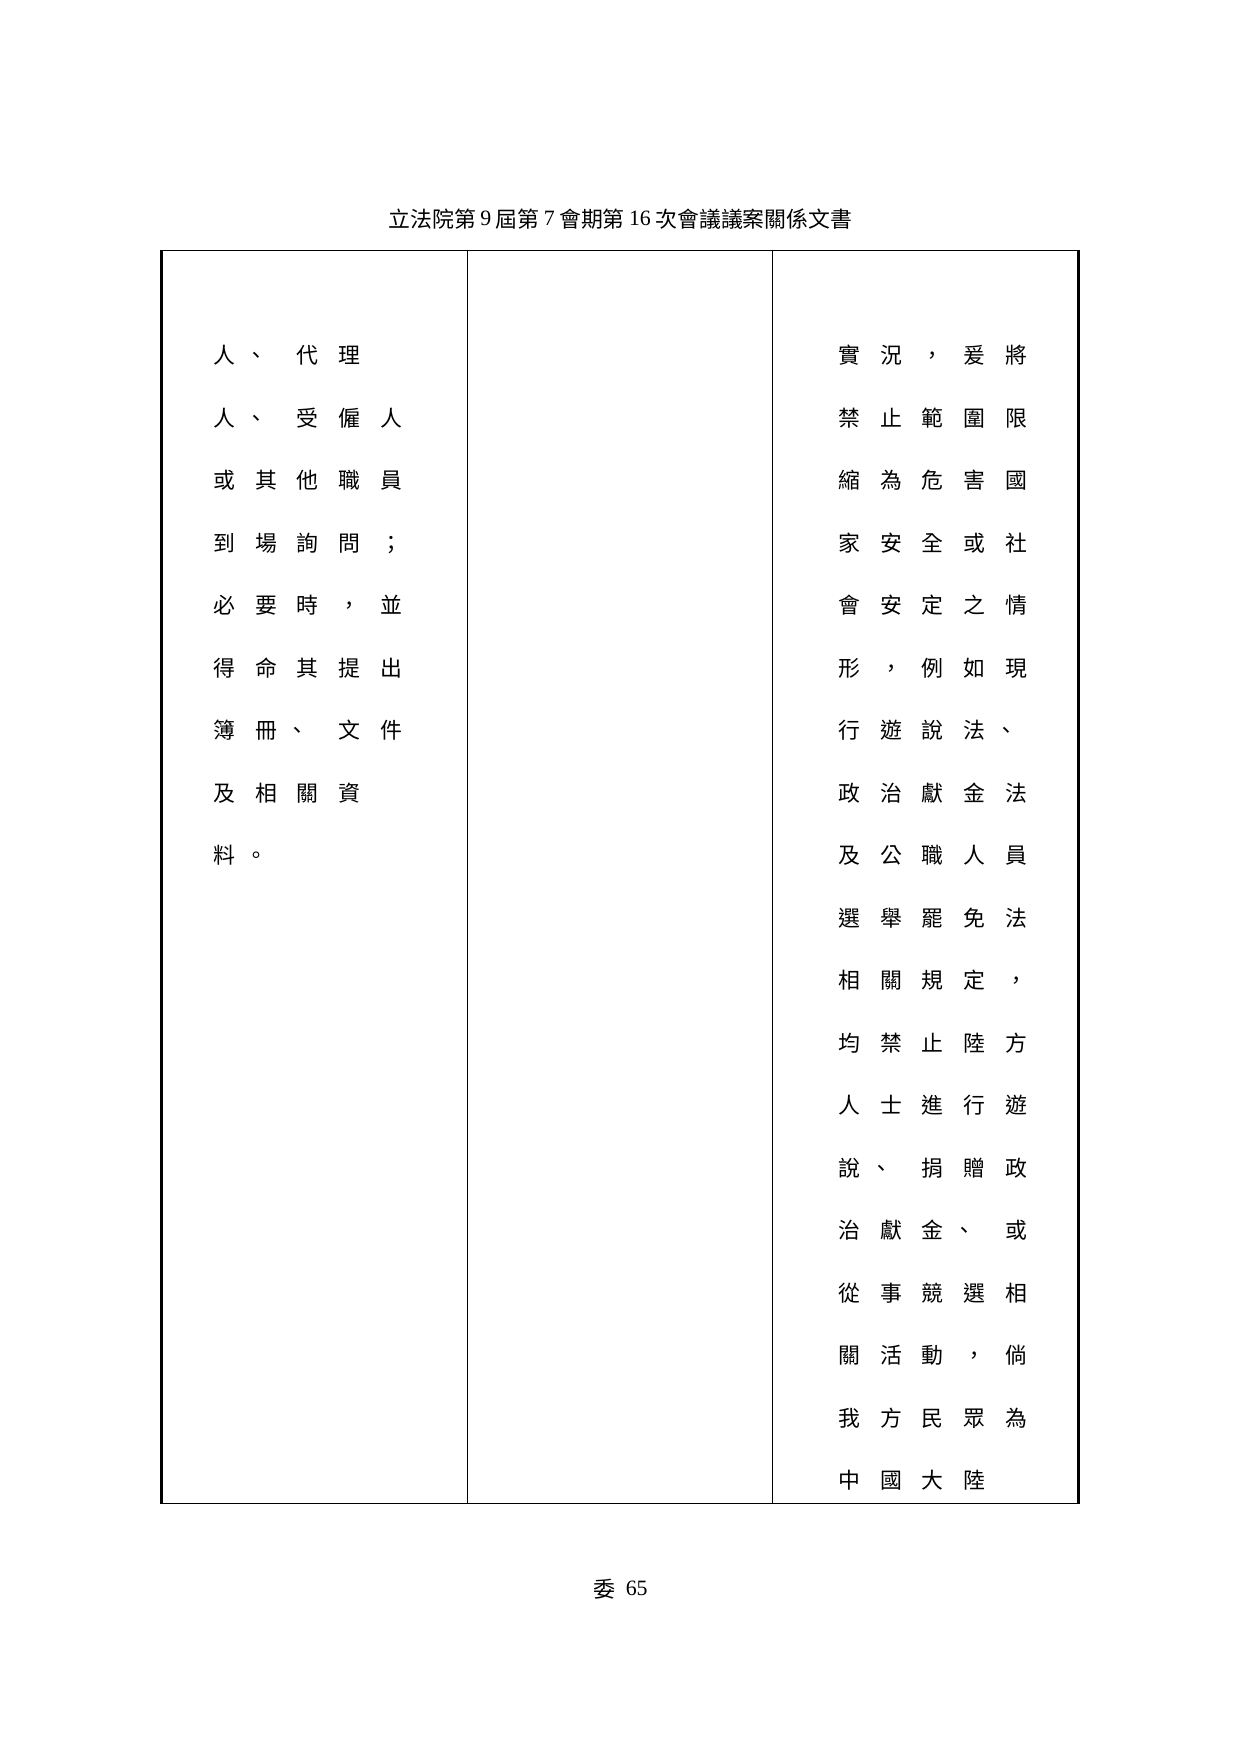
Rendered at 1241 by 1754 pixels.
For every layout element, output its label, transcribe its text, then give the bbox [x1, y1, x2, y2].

table_cell [468, 251, 772, 1503]
table_cell 實況，爰將禁止範圍限縮為危害國家安全或社會安定之情形，例如現行遊說法、政治獻金法及公職人員選舉罷免法相關規定，均禁止陸方人士進行遊說、捐贈政治獻金、或從事競選相關活動，倘我方民眾為中國大陸 [773, 251, 1077, 1503]
table_cell 人、代理人、受僱人或其他職員到場詢問；必要時，並得命其提出簿冊、文件及相關資料。 [163, 251, 467, 1503]
